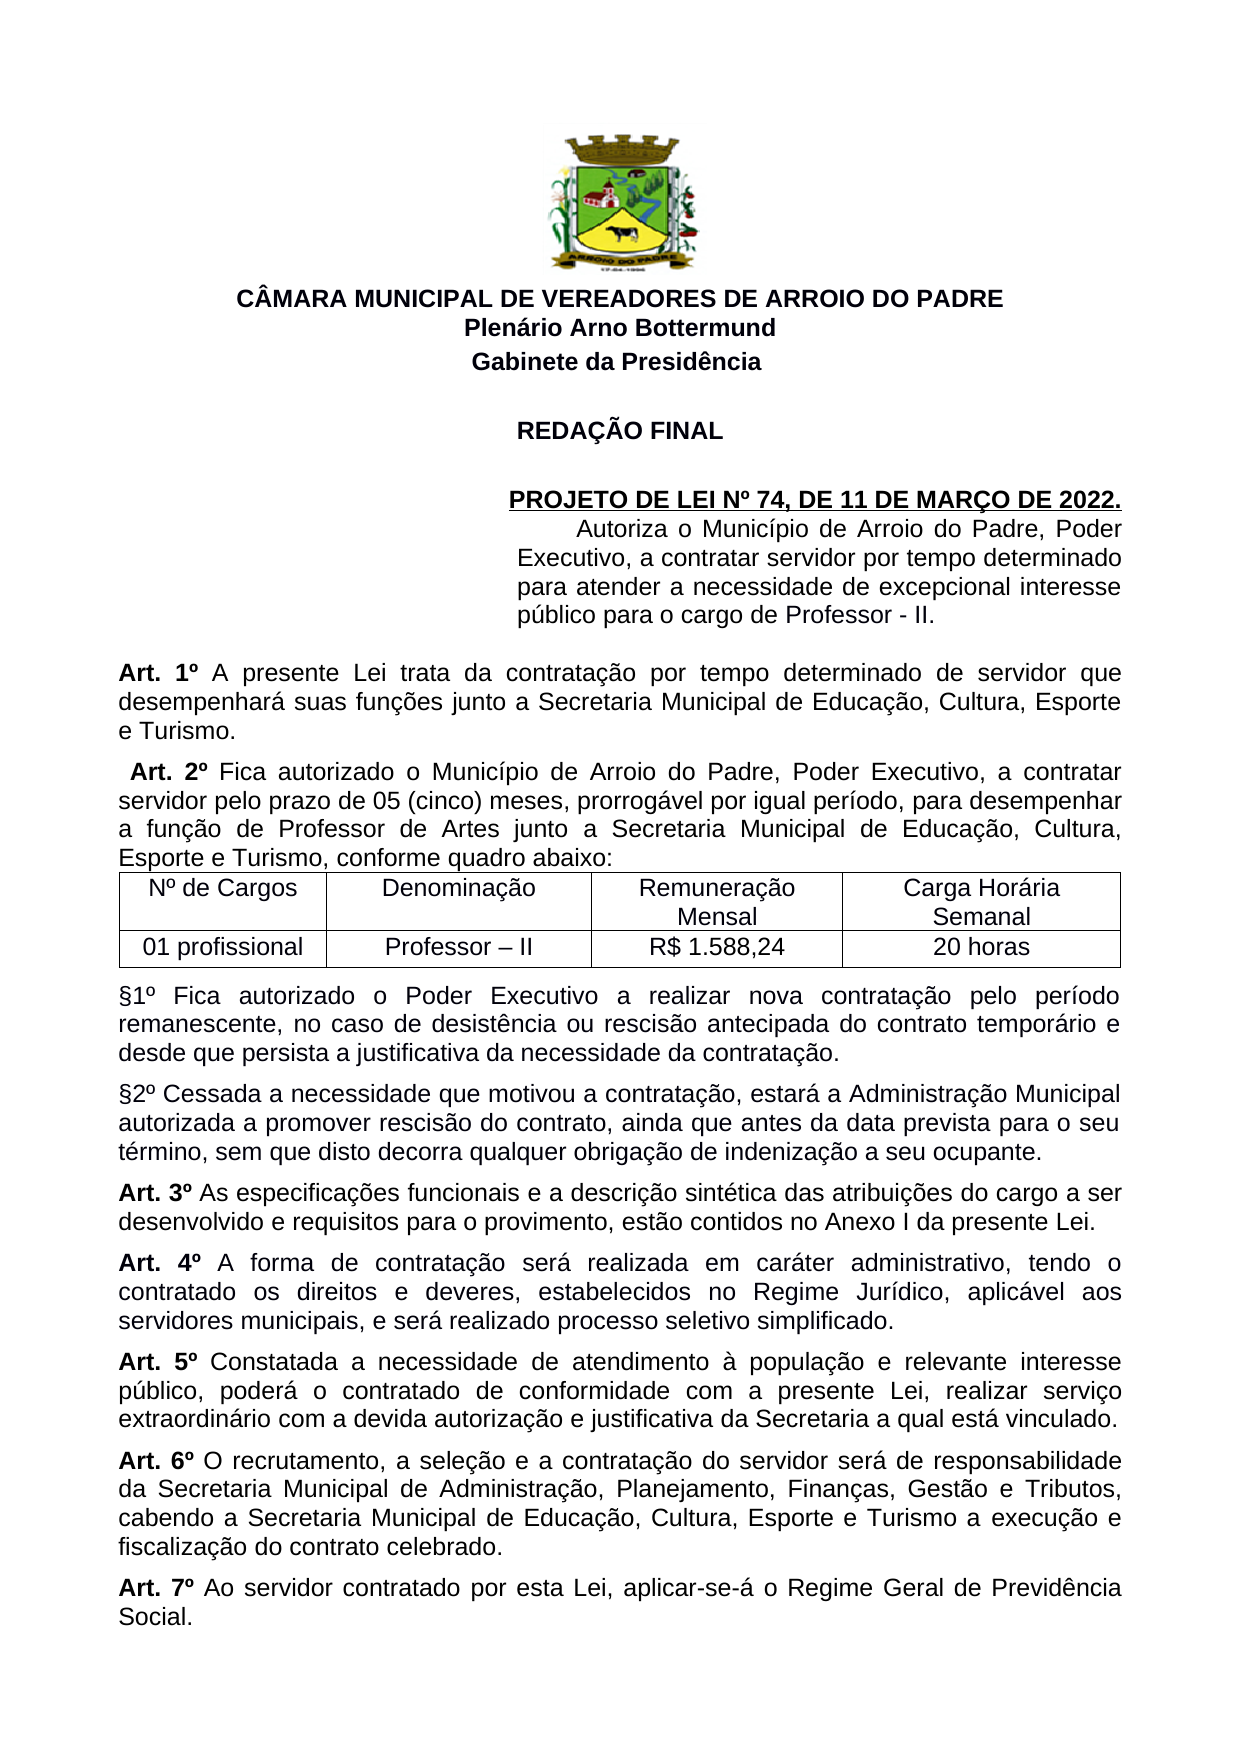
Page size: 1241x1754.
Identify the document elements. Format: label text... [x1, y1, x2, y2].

text Art. 1º A presente Lei trata da contratação por tempo determinado de servidor que desempenhará suas funções junto a Secretaria Municipal de Educação, Cultura, Esporte e Turismo. [118, 658, 1122, 744]
text Art. 5º Constatada a necessidade de atendimento à população e relevante interesse público, poderá o contratado de conformidade com a presente Lei, realizar serviço extraordinário com a devida autorização e justificativa da Secretaria a qual está vinculado. [118, 1347, 1122, 1433]
table_cell Professor – II [327, 931, 591, 967]
text Art. 4º A forma de contratação será realizada em caráter administrativo, tendo o contratado os direitos e deveres, estabelecidos no Regime Jurídico, aplicável aos servidores municipais, e será realizado processo seletivo simplificado. [118, 1248, 1122, 1334]
table_header Carga Horária Semanal [843, 873, 1120, 930]
table_header Nº de Cargos [120, 873, 326, 930]
text Câmara Municipal de Vereadores de Arroio do Padre [118, 284, 1122, 313]
text Art. 2º Fica autorizado o Município de Arroio do Padre, Poder Executivo, a contratar servidor pelo prazo de 05 (cinco) meses, prorrogável por igual período, para desempenhar a função de Professor de Artes junto a Secretaria Municipal de Educação, Cultura, Esporte e Turismo, conforme quadro abaixo: [118, 757, 1122, 872]
text §2º Cessada a necessidade que motivou a contratação, estará a Administração Municipal autorizada a promover rescisão do contrato, ainda que antes da data prevista para o seu término, sem que disto decorra qualquer obrigação de indenização a seu ocupante. [118, 1079, 1122, 1166]
text Autoriza o Município de Arroio do Padre, Poder Executivo, a contratar servidor por tempo determinado para atender a necessidade de excepcional interesse público para o cargo de Professor - II. [517, 514, 1122, 629]
table_header Denominação [327, 873, 591, 930]
text Art. 7º Ao servidor contratado por esta Lei, aplicar-se-á o Regime Geral de Previdência Social. [118, 1573, 1122, 1631]
table_cell 01 profissional [120, 931, 326, 967]
table_cell 20 horas [843, 931, 1120, 967]
table_cell R$ 1.588,24 [592, 931, 842, 967]
text Art. 3º As especificações funcionais e a descrição sintética das atribuições do cargo a ser desenvolvido e requisitos para o provimento, estão contidos no Anexo I da presente Lei. [118, 1178, 1122, 1236]
table_header Remuneração Mensal [592, 873, 842, 930]
text PROJETO DE LEI Nº 74, DE 11 DE MARÇO DE 2022. [118, 485, 1122, 514]
text Gabinete da Presidência [118, 347, 1122, 376]
text REDAÇÃO FINAL [118, 416, 1122, 445]
text Art. 6º O recrutamento, a seleção e a contratação do servidor será de responsabilidade da Secretaria Municipal de Administração, Planejamento, Finanças, Gestão e Tributos, cabendo a Secretaria Municipal de Educação, Cultura, Esporte e Turismo a execução e fiscalização do contrato celebrado. [118, 1446, 1122, 1561]
text Plenário Arno Bottermund [118, 313, 1122, 342]
picture [541, 121, 708, 275]
text §1º Fica autorizado o Poder Executivo a realizar nova contratação pelo período remanescente, no caso de desistência ou rescisão antecipada do contrato temporário e desde que persista a justificativa da necessidade da contratação. [118, 981, 1122, 1067]
